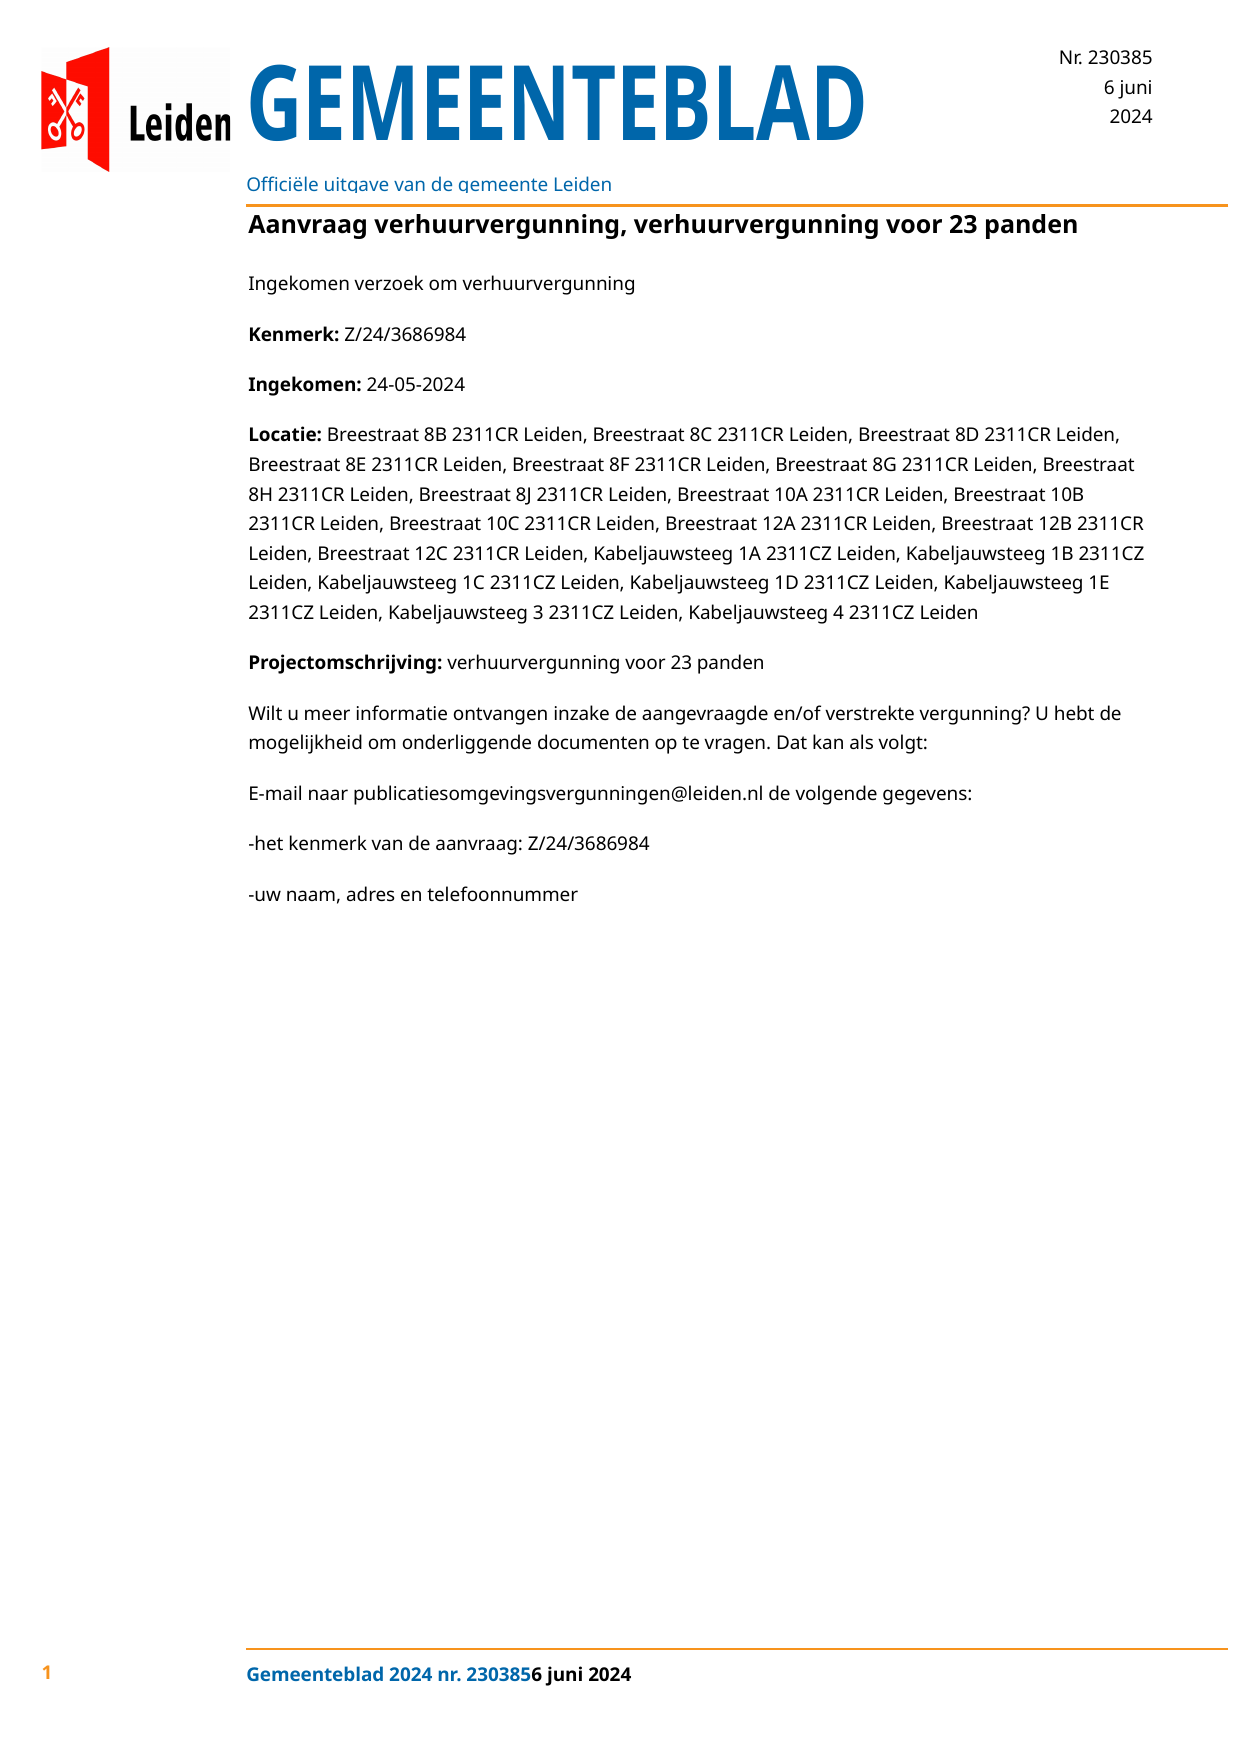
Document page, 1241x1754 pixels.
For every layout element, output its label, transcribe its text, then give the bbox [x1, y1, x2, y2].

text -uw naam, adres en telefoonnummer [248, 881, 1152, 906]
text Ingekomen verzoek om verhuurvergunning [248, 270, 1152, 296]
picture [41, 47, 231, 172]
text Kenmerk: Z/24/3686984 [248, 321, 1152, 346]
text -het kenmerk van de aanvraag: Z/24/3686984 [248, 830, 1152, 856]
text E-mail naar publicatiesomgevingsvergunningen@leiden.nl de volgende gegevens: [248, 780, 1152, 806]
text Wilt u meer informatie ontvangen inzake de aangevraagde en/of verstrekte vergunning? U hebt de mogelijkheid om onderliggende documenten op te vragen. Dat kan als volgt: [248, 700, 1152, 755]
text Locatie: Breestraat 8B 2311CR Leiden, Breestraat 8C 2311CR Leiden, Breestraat 8D 2311CR Leiden, Breestraat 8E 2311CR Leiden, Breestraat 8F 2311CR Leiden, Breestraat 8G 2311CR Leiden, Breestraat 8H 2311CR Leiden, Breestraat 8J 2311CR Leiden, Breestraat 10A 2311CR Leiden, Breestraat 10B 2311CR Leiden, Breestraat 10C 2311CR Leiden, Breestraat 12A 2311CR Leiden, Breestraat 12B 2311CR Leiden, Breestraat 12C 2311CR Leiden, Kabeljauwsteeg 1A 2311CZ Leiden, Kabeljauwsteeg 1B 2311CZ Leiden, Kabeljauwsteeg 1C 2311CZ Leiden, Kabeljauwsteeg 1D 2311CZ Leiden, Kabeljauwsteeg 1E 2311CZ Leiden, Kabeljauwsteeg 3 2311CZ Leiden, Kabeljauwsteeg 4 2311CZ Leiden [248, 422, 1152, 625]
text Ingekomen: 24-05-2024 [248, 371, 1152, 397]
text Projectomschrijving: verhuurvergunning voor 23 panden [248, 649, 1152, 675]
text Aanvraag verhuurvergunning, verhuurvergunning voor 23 panden [248, 207, 1152, 241]
